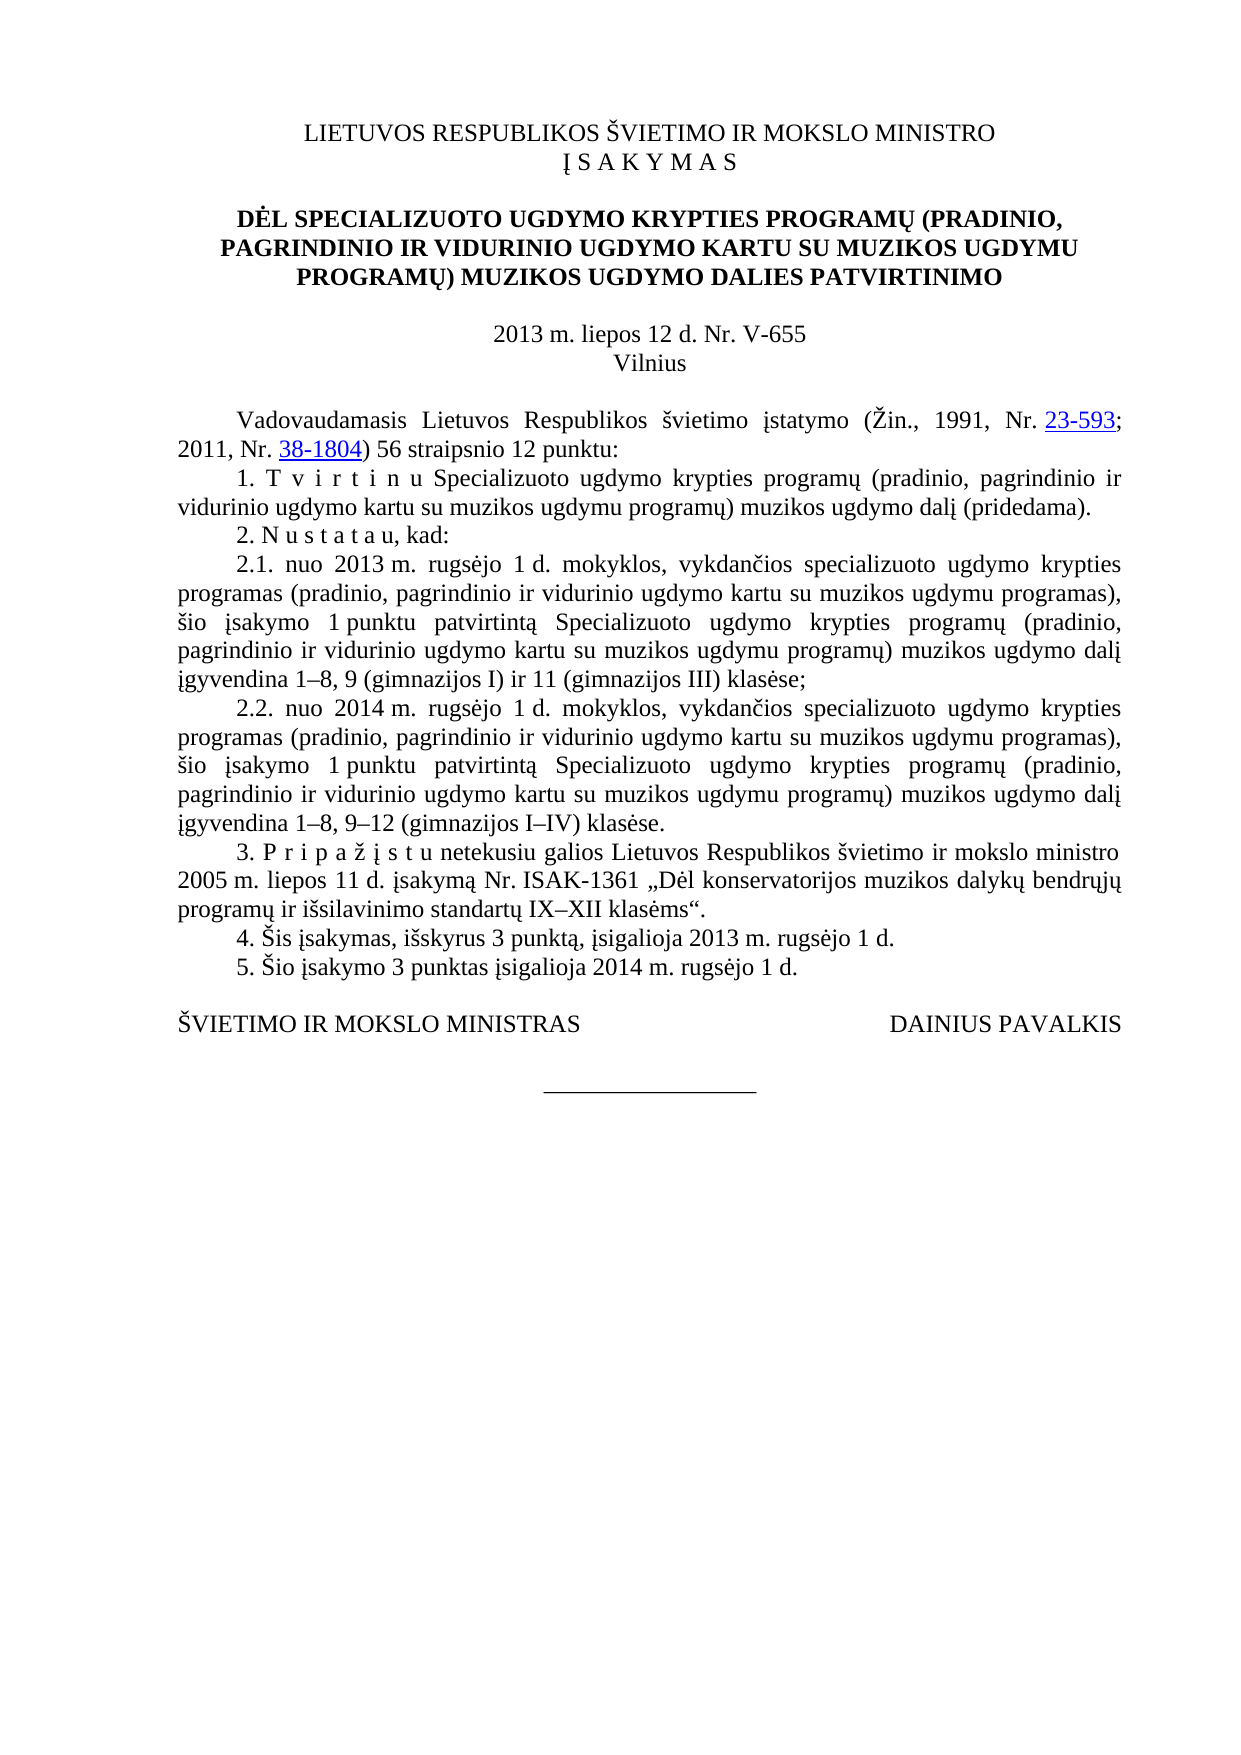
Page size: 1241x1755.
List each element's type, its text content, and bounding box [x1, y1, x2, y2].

text 1. T v i r t i n u Specializuoto ugdymo krypties programų (pradinio, pagrindinio ir vidurinio ugdymo kartu su muzikos ugdymu programų) muzikos ugdymo dalį (pridedama). [177, 463, 1122, 521]
text 3. P r i p a ž į s t u netekusiu galios Lietuvos Respublikos švietimo ir mokslo ministro 2005 m. liepos 11 d. įsakymą Nr. ISAK-1361 „Dėl konservatorijos muzikos dalykų bendrųjų programų ir išsilavinimo standartų IX–XII klasėms“. [177, 837, 1122, 923]
text LIETUVOS RESPUBLIKOS ŠVIETIMO IR MOKSLO MINISTRO [177, 118, 1122, 147]
text Į S A K Y M A S [177, 147, 1122, 176]
text Vadovaudamasis Lietuvos Respublikos švietimo įstatymo (Žin., 1991, Nr. 23-593; 2011, Nr. 38-1804) 56 straipsnio 12 punktu: [177, 406, 1122, 463]
text 4. Šis įsakymas, išskyrus 3 punktą, įsigalioja 2013 m. rugsėjo 1 d. [177, 923, 1122, 952]
text 2013 m. liepos 12 d. Nr. V-655 [177, 319, 1122, 348]
text _________________ [177, 1067, 1122, 1096]
text 5. Šio įsakymo 3 punktas įsigalioja 2014 m. rugsėjo 1 d. [177, 952, 1122, 981]
text 2.2. nuo 2014 m. rugsėjo 1 d. mokyklos, vykdančios specializuoto ugdymo krypties programas (pradinio, pagrindinio ir vidurinio ugdymo kartu su muzikos ugdymu programas), šio įsakymo 1 punktu patvirtintą Specializuoto ugdymo krypties programų (pradinio, pagrindinio ir vidurinio ugdymo kartu su muzikos ugdymu programų) muzikos ugdymo dalį įgyvendina 1–8, 9–12 (gimnazijos I–IV) klasėse. [177, 693, 1122, 837]
text Vilnius [177, 348, 1122, 377]
text Švietimo ir mokslo ministras Dainius Pavalkis [177, 1009, 1122, 1038]
text 2.1. nuo 2013 m. rugsėjo 1 d. mokyklos, vykdančios specializuoto ugdymo krypties programas (pradinio, pagrindinio ir vidurinio ugdymo kartu su muzikos ugdymu programas), šio įsakymo 1 punktu patvirtintą Specializuoto ugdymo krypties programų (pradinio, pagrindinio ir vidurinio ugdymo kartu su muzikos ugdymu programų) muzikos ugdymo dalį įgyvendina 1–8, 9 (gimnazijos I) ir 11 (gimnazijos III) klasėse; [177, 549, 1122, 693]
text 2. N u s t a t a u, kad: [177, 521, 1122, 549]
text DĖL SPECIALIZUOTO UGDYMO KRYPTIES PROGRAMŲ (PRADINIO, PAGRINDINIO IR VIDURINIO UGDYMO KARTU SU MUZIKOS UGDYMU PROGrAMŲ) MUZIKOS UGDYMO DALIES PATVIRTINIMO [177, 204, 1122, 291]
